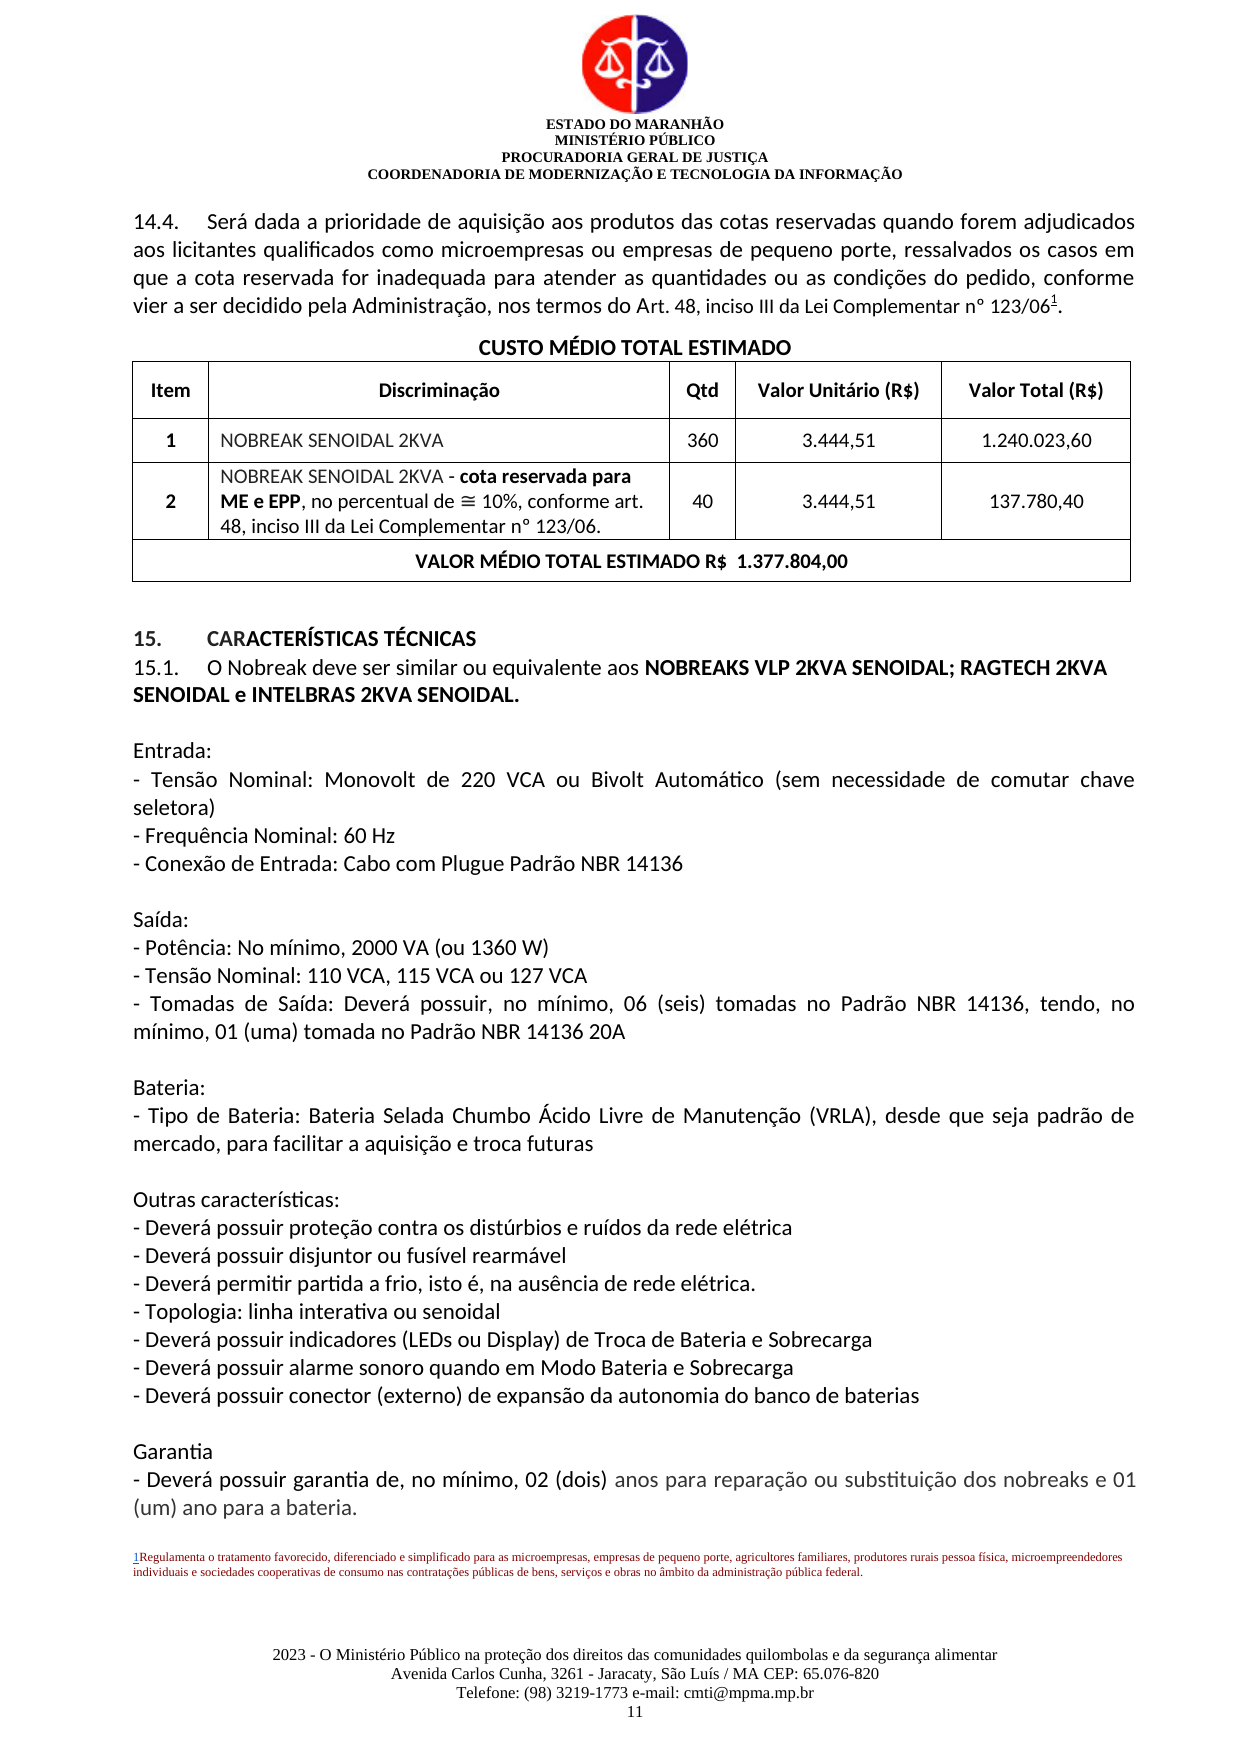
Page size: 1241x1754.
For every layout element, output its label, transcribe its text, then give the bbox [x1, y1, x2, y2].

table_header Item [133, 362, 208, 417]
list - Frequência Nominal: 60 Hz [133, 821, 1137, 849]
table_cell 360 [670, 419, 735, 462]
list - Topologia: linha interativa ou senoidal [133, 1297, 1137, 1325]
list - Potência: No mínimo, 2000 VA (ou 1360 W) [133, 933, 1137, 961]
text CUSTO MÉDIO TOTAL ESTIMADO [133, 333, 1137, 361]
list - Tensão Nominal: 110 VCA, 115 VCA ou 127 VCA [133, 961, 1137, 989]
list Garantia [133, 1437, 1137, 1465]
list - Tomadas de Saída: Deverá possuir, no mínimo, 06 (seis) tomadas no Padrão NBR 14136, tendo, no mínimo, 01 (uma) tomada no Padrão NBR 14136 20A [133, 989, 1137, 1045]
table_header Discriminação [209, 362, 669, 417]
table_cell 40 [670, 463, 735, 539]
table_header Valor Unitário (R$) [736, 362, 941, 417]
list O Nobreak deve ser similar ou equivalente aos NOBREAKS VLP 2KVA SENOIDAL; RAGTECH 2KVA SENOIDAL e INTELBRAS 2KVA SENOIDAL. [133, 653, 1137, 709]
table_cell 1 [133, 419, 208, 462]
table_cell NOBREAK SENOIDAL 2KVA - cota reservada para ME e EPP, no percentual de ≅ 10%, conforme art. 48, inciso III da Lei Complementar nº 123/06. [209, 463, 669, 539]
list Bateria: [133, 1073, 1137, 1101]
table_cell 3.444,51 [736, 419, 941, 462]
table_cell VALOR MÉDIO TOTAL ESTIMADO R$ 1.377.804,00 [133, 540, 1130, 581]
picture [581, 14, 688, 114]
text 1Regulamenta o tratamento favorecido, diferenciado e simplificado para as microempresas, empresas de pequeno porte, agricultores familiares, produtores rurais pessoa física, microempreendedores individuais e sociedades cooperativas de consumo nas contratações públicas de bens, serviços e obras no âmbito da administração pública federal. [133, 1550, 1137, 1579]
list Será dada a prioridade de aquisição aos produtos das cotas reservadas quando forem adjudicados aos licitantes qualificados como microempresas ou empresas de pequeno porte, ressalvados os casos em que a cota reservada for inadequada para atender as quantidades ou as condições do pedido, conforme vier a ser decidido pela Administração, nos termos do Art. 48, inciso III da Lei Complementar nº 123/061. [133, 207, 1137, 319]
list - Conexão de Entrada: Cabo com Plugue Padrão NBR 14136 [133, 849, 1137, 877]
table_cell 2 [133, 463, 208, 539]
list - Deverá possuir garantia de, no mínimo, 02 (dois) anos para reparação ou substituição dos nobreaks e 01 (um) ano para a bateria. [133, 1465, 1137, 1521]
list - Deverá possuir indicadores (LEDs ou Display) de Troca de Bateria e Sobrecarga [133, 1325, 1137, 1353]
list - Tensão Nominal: Monovolt de 220 VCA ou Bivolt Automático (sem necessidade de comutar chave seletora) [133, 765, 1137, 821]
list Saída: [133, 905, 1137, 933]
table_cell 1.240.023,60 [942, 419, 1130, 462]
list - Deverá possuir disjuntor ou fusível rearmável [133, 1241, 1137, 1269]
list - Tipo de Bateria: Bateria Selada Chumbo Ácido Livre de Manutenção (VRLA), desde que seja padrão de mercado, para facilitar a aquisição e troca futuras [133, 1101, 1137, 1157]
list - Deverá possuir conector (externo) de expansão da autonomia do banco de baterias [133, 1381, 1137, 1409]
list CARACTERÍSTICAS TÉCNICAS [133, 624, 1137, 653]
list Entrada: [133, 737, 1137, 765]
list Outras características: [133, 1185, 1137, 1213]
list - Deverá possuir alarme sonoro quando em Modo Bateria e Sobrecarga [133, 1353, 1137, 1381]
list - Deverá permitir partida a frio, isto é, na ausência de rede elétrica. [133, 1269, 1137, 1297]
list - Deverá possuir proteção contra os distúrbios e ruídos da rede elétrica [133, 1213, 1137, 1241]
table_cell NOBREAK SENOIDAL 2KVA [209, 419, 669, 462]
table_header Qtd [670, 362, 735, 417]
table_cell 3.444,51 [736, 463, 941, 539]
table_cell 137.780,40 [942, 463, 1130, 539]
table_header Valor Total (R$) [942, 362, 1130, 417]
